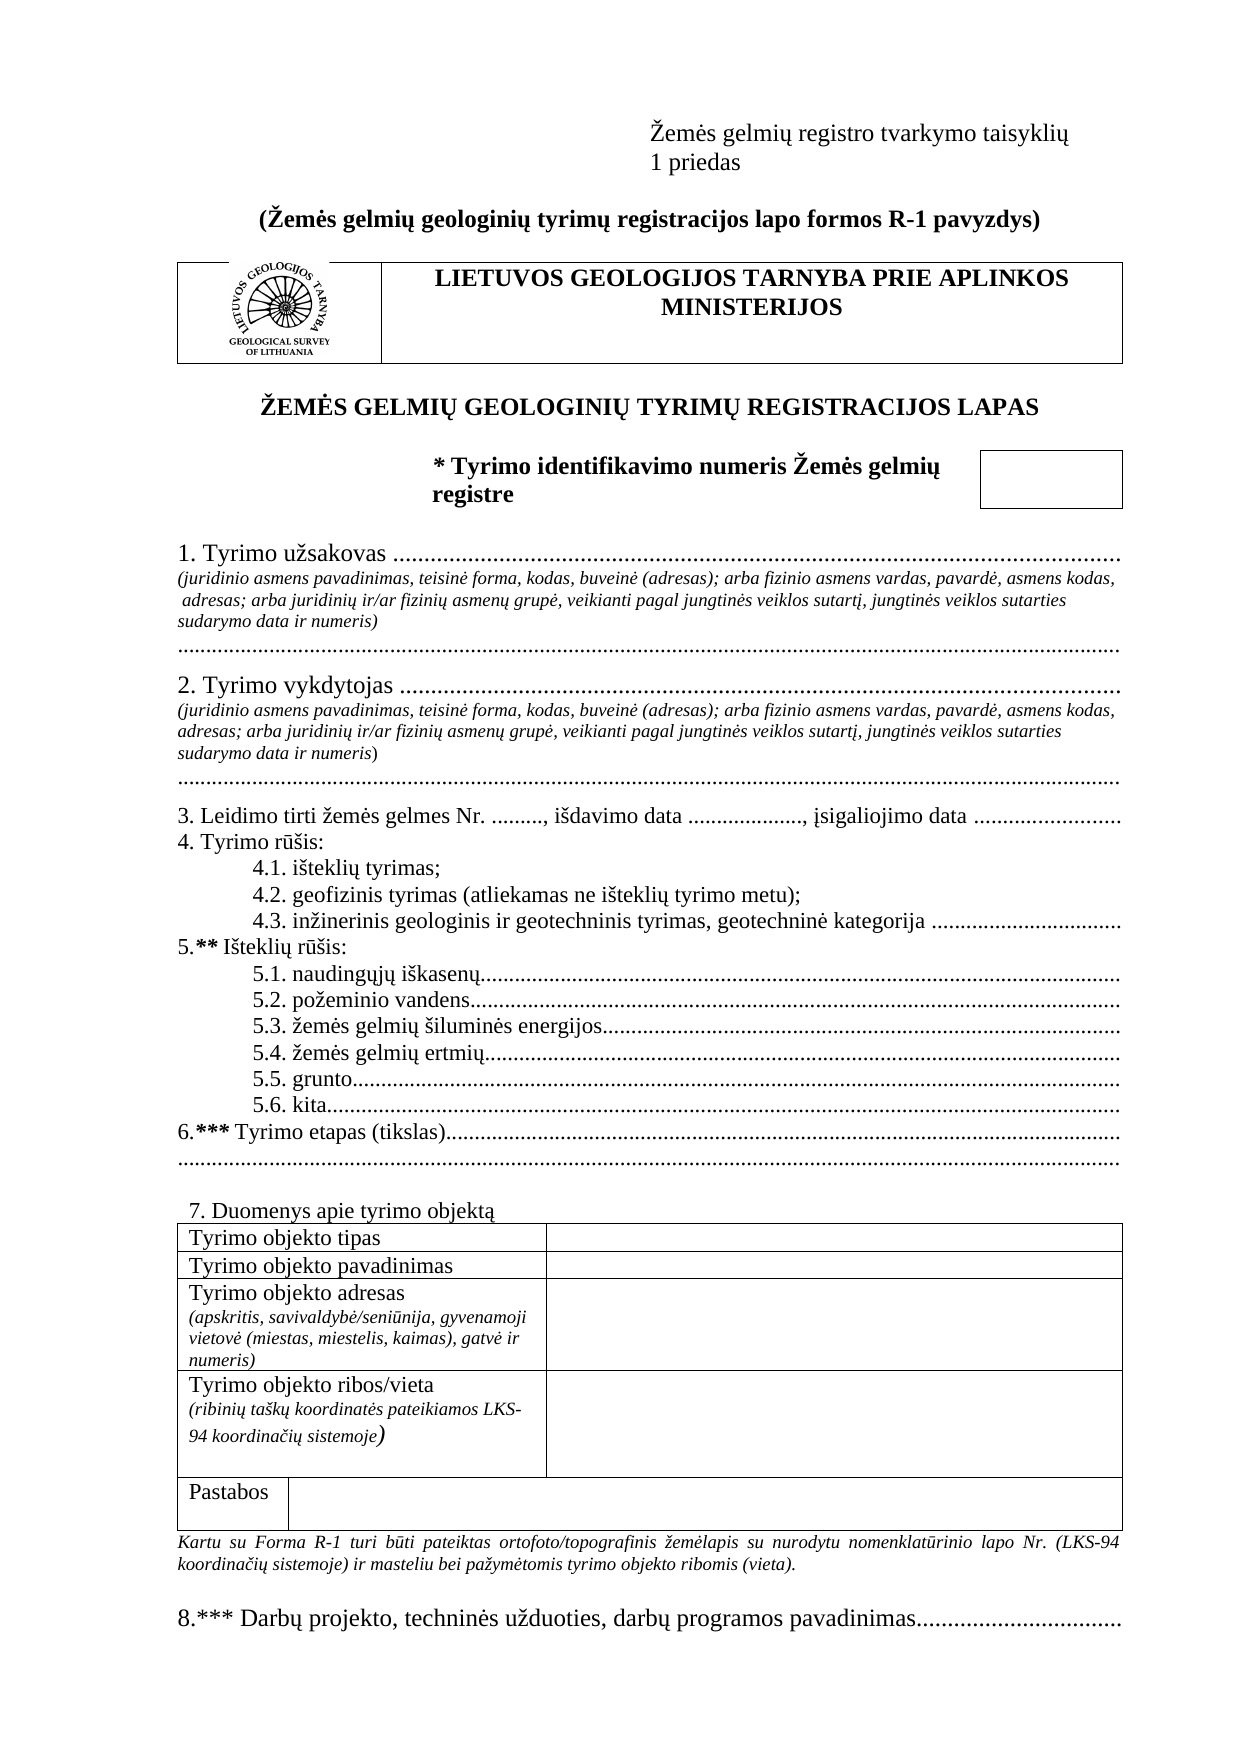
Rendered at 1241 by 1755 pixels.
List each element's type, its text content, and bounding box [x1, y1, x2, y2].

text 3. Leidimo tirti žemės gelmes Nr. ........., išdavimo data ...................., įsigaliojimo data [177, 802, 1122, 828]
table_cell [289, 1478, 1122, 1530]
text 2. Tyrimo vykdytojas [177, 670, 1122, 699]
text 1 priedas [649, 147, 1122, 176]
text 5.2. požeminio vandens [177, 986, 1122, 1012]
table_header (Lietuvos Geologijos tarnybos ženklas) [178, 263, 381, 362]
text adresas; arba juridinių ir/ar fizinių asmenų grupė, veikianti pagal jungtinės veiklos sutartį, jungtinės veiklos sutarties [177, 588, 1122, 610]
text (juridinio asmens pavadinimas, teisinė forma, kodas, buveinė (adresas); arba fizinio asmens vardas, pavardė, asmens kodas, [177, 699, 1122, 720]
text 5.3. žemės gelmių šiluminės energijos [177, 1012, 1122, 1039]
table_cell Tyrimo objekto adresas (apskritis, savivaldybė/seniūnija, gyvenamoji vietovė (miestas, miestelis, kaimas), gatvė ir numeris) [178, 1279, 546, 1370]
table_header * Tyrimo identifikavimo numeris Žemės gelmių registre [421, 450, 980, 508]
table_cell [547, 1371, 1122, 1477]
table_header 7. Duomenys apie tyrimo objektą [177, 1197, 1122, 1223]
text 5.1. naudingųjų iškasenų [252, 960, 1122, 986]
table_cell [547, 1224, 1122, 1251]
text 5.4. žemės gelmių ertmių [177, 1039, 1122, 1065]
text 4. Tyrimo rūšis: [177, 828, 1122, 854]
text 5.** Išteklių rūšis: [177, 933, 1122, 960]
text 8.*** Darbų projekto, techninės užduoties, darbų programos pavadinimas [177, 1603, 1122, 1632]
text ... [177, 1144, 1122, 1171]
text 4.3. inžinerinis geologinis ir geotechninis tyrimas, geotechninė kategorija [177, 907, 1122, 933]
table_header [981, 451, 1122, 508]
table_header [177, 450, 421, 508]
table_cell [547, 1279, 1122, 1370]
text 1. Tyrimo užsakovas [177, 538, 1122, 567]
text Žemės gelmių registro tvarkymo taisyklių [649, 118, 1122, 147]
text (juridinio asmens pavadinimas, teisinė forma, kodas, buveinė (adresas); arba fizinio asmens vardas, pavardė, asmens kodas, [177, 567, 1122, 588]
table_cell Tyrimo objekto pavadinimas [178, 1252, 546, 1278]
table_cell [547, 1252, 1122, 1278]
text Kartu su Forma R-1 turi būti pateiktas ortofoto/topografinis žemėlapis su nurodytu nomenklatūrinio lapo Nr. (LKS-94 koordinačių sistemoje) ir masteliu bei pažymėtomis tyrimo objekto ribomis (vieta). [177, 1531, 1122, 1574]
table_cell Tyrimo objekto ribos/vieta (ribinių taškų koordinatės pateikiamos LKS-94 koordinačių sistemoje) [178, 1371, 546, 1477]
text 5.6. kita [177, 1092, 1122, 1118]
text ŽEMĖS GELMIŲ GEOLOGINIŲ TYRIMŲ REGISTRACIJOS LAPAS [177, 392, 1122, 421]
table_cell Pastabos [178, 1478, 288, 1530]
text 6.*** Tyrimo etapas (tikslas) [177, 1118, 1122, 1144]
text 4.1. išteklių tyrimas; [177, 854, 1122, 881]
text 5.5. grunto [177, 1065, 1122, 1092]
text ... [177, 763, 1122, 790]
table_header LIETUVOS GEOLOGIJOS TARNYBA PRIE APLINKOS MINISTERIJOS [382, 263, 1122, 362]
text (Žemės gelmių geologinių tyrimų registracijos lapo formos R-1 pavyzdys) [177, 204, 1122, 233]
text sudarymo data ir numeris) [177, 742, 1122, 763]
text adresas; arba juridinių ir/ar fizinių asmenų grupė, veikianti pagal jungtinės veiklos sutartį, jungtinės veiklos sutarties [177, 720, 1122, 742]
text 4.2. geofizinis tyrimas (atliekamas ne išteklių tyrimo metu); [177, 881, 1122, 907]
table_cell Tyrimo objekto tipas [178, 1224, 546, 1251]
text ... [177, 632, 1122, 658]
text sudarymo data ir numeris) [177, 610, 1122, 632]
